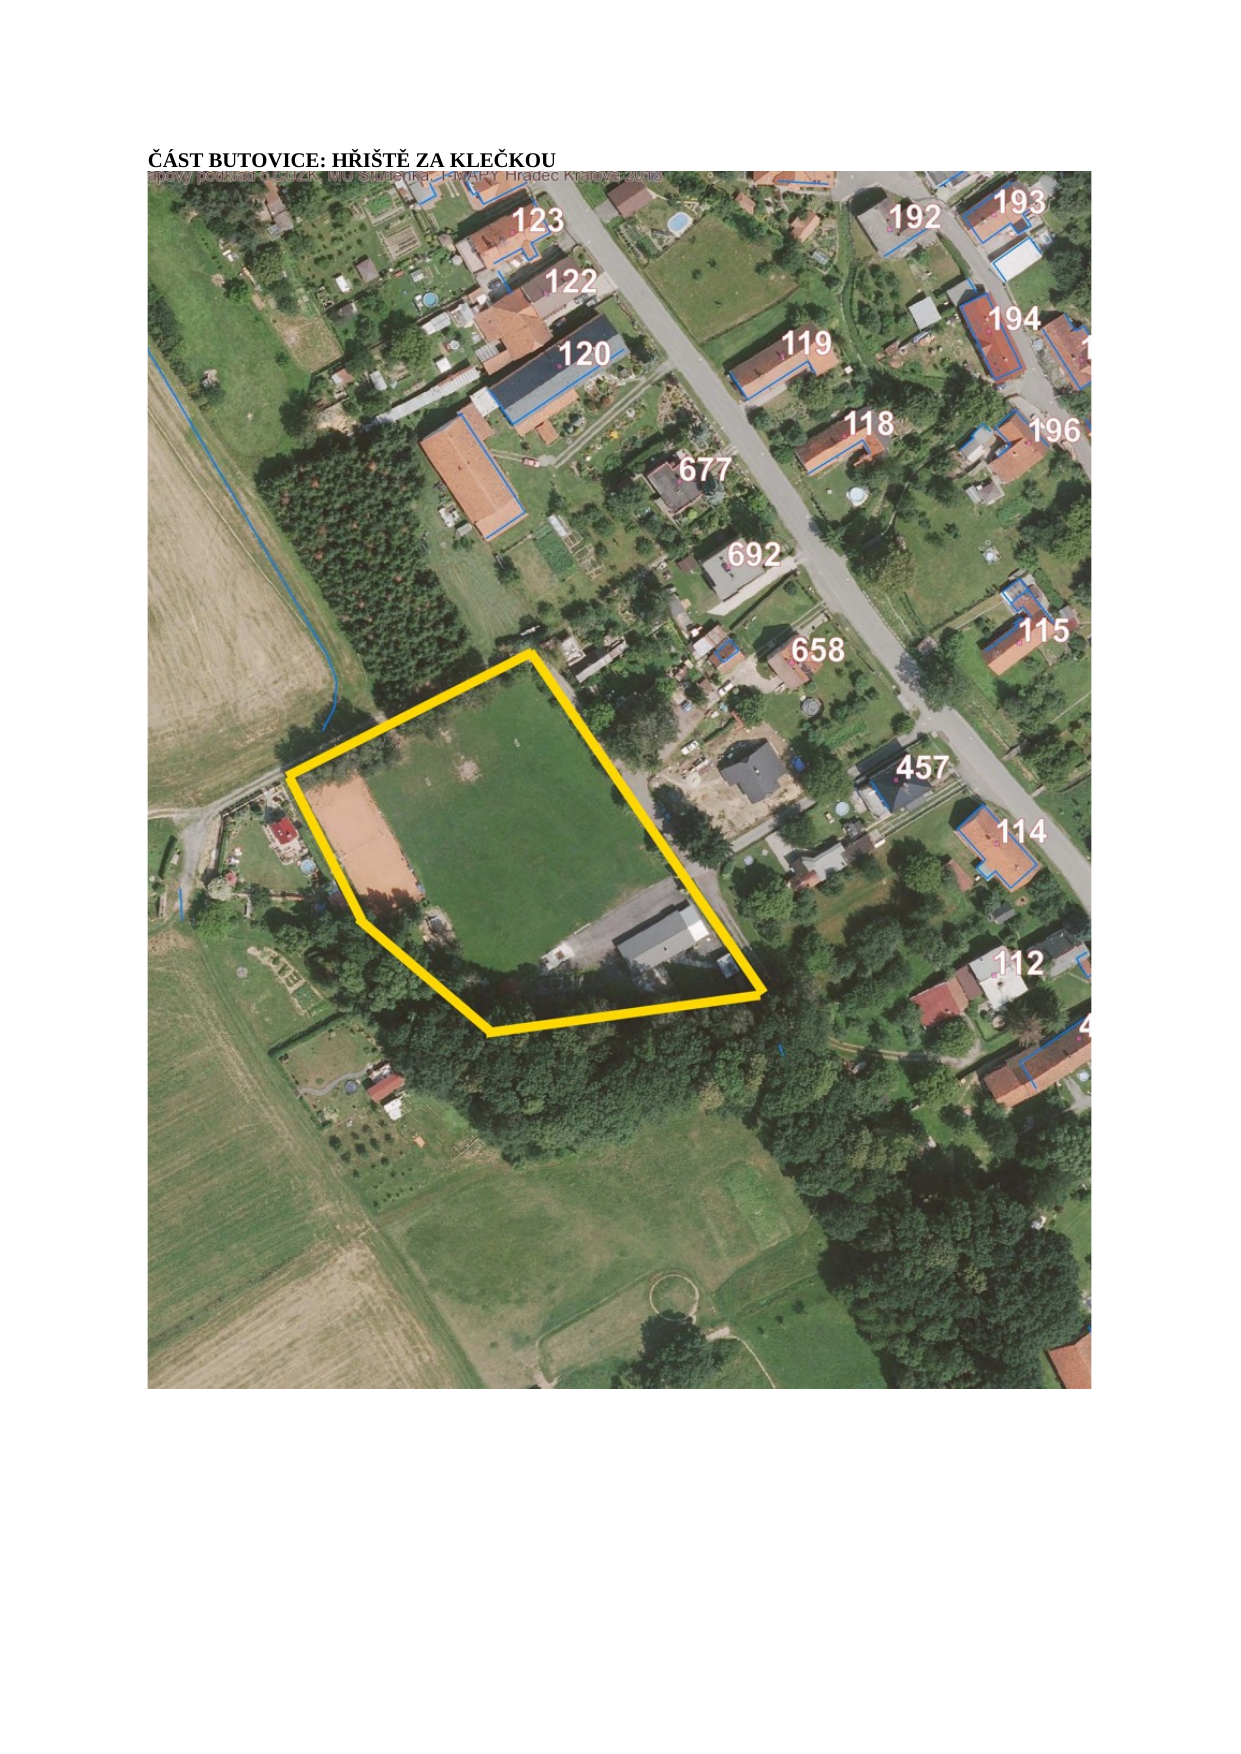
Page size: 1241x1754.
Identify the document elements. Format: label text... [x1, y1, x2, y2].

text ČÁST BUTOVICE: HŘIŠTĚ ZA KLEČKOU [148, 148, 1093, 172]
